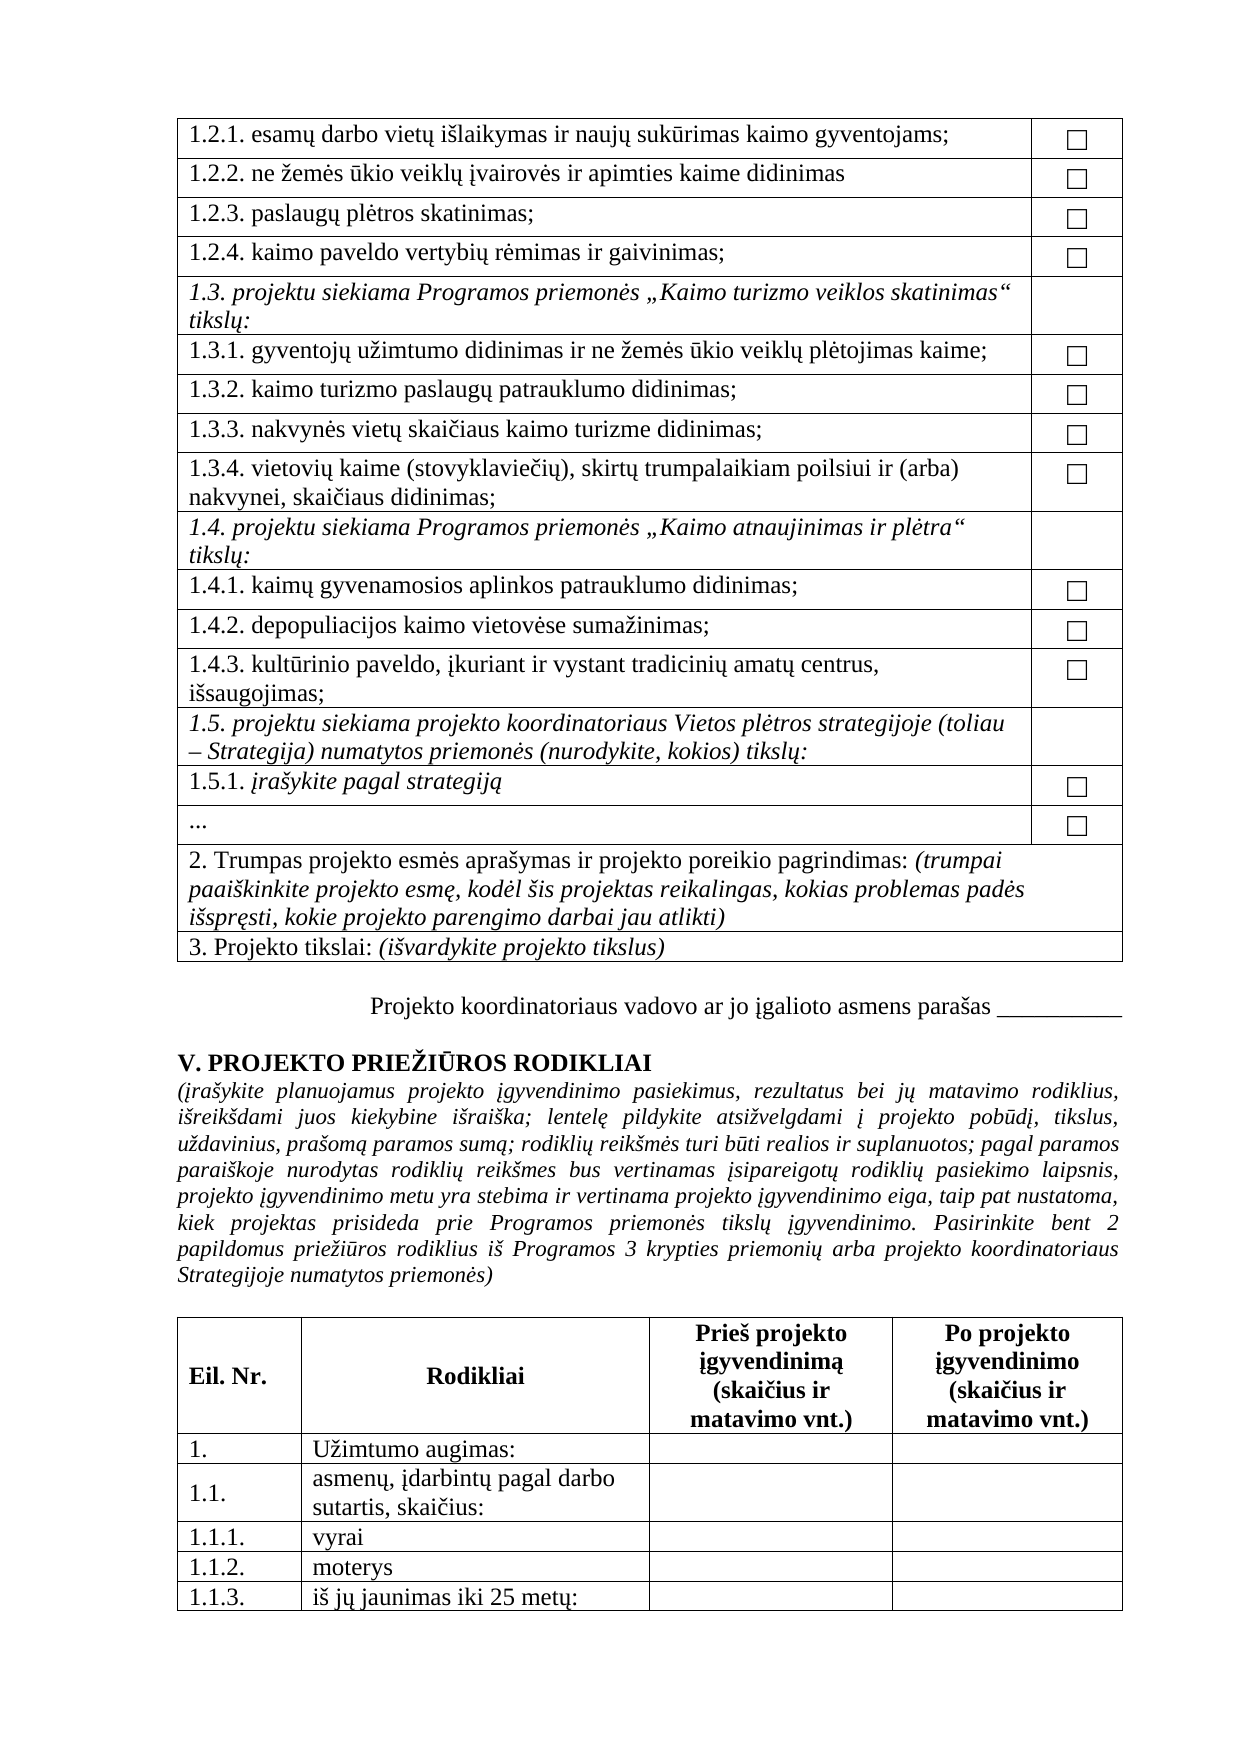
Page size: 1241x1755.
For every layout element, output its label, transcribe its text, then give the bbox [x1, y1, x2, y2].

table_cell [1032, 512, 1122, 569]
table_cell 3. Projekto tikslai: (išvardykite projekto tikslus) [178, 932, 1122, 961]
table_cell 1. [178, 1434, 301, 1462]
table_cell [650, 1552, 892, 1581]
table_cell 1.3.2. kaimo turizmo paslaugų patrauklumo didinimas; [178, 375, 1031, 413]
table_cell [1032, 708, 1122, 765]
table_cell 1.2.2. ne žemės ūkio veiklų įvairovės ir apimties kaime didinimas [178, 159, 1031, 197]
table_cell □ [1032, 453, 1122, 511]
table_cell [650, 1434, 892, 1462]
table_cell [893, 1434, 1122, 1462]
table_cell 1.2.3. paslaugų plėtros skatinimas; [178, 198, 1031, 236]
table_cell □ [1032, 806, 1122, 844]
table_cell [650, 1522, 892, 1551]
table_cell 1.4. projektu siekiama Programos priemonės „Kaimo atnaujinimas ir plėtra“ tikslų: [178, 512, 1031, 569]
text V. Projekto priežiūros rodikliai [177, 1048, 1122, 1077]
table_cell □ [1032, 237, 1122, 276]
table_cell vyrai [302, 1522, 649, 1551]
table_cell 2. Trumpas projekto esmės aprašymas ir projekto poreikio pagrindimas: (trumpai paaiškinkite projekto esmę, kodėl šis projektas reikalingas, kokias problemas padės išspręsti, kokie projekto parengimo darbai jau atlikti) [178, 845, 1122, 931]
table_cell asmenų, įdarbintų pagal darbo sutartis, skaičius: [302, 1464, 649, 1521]
table_cell [893, 1582, 1122, 1610]
table_cell 1.5.1. įrašykite pagal strategiją [178, 766, 1031, 804]
table_cell □ [1032, 375, 1122, 413]
table_cell [893, 1522, 1122, 1551]
table_header Po projekto įgyvendinimo (skaičius ir matavimo vnt.) [893, 1318, 1122, 1433]
table_cell □ [1032, 198, 1122, 236]
table_cell 1.5. projektu siekiama projekto koordinatoriaus Vietos plėtros strategijoje (toliau – Strategija) numatytos priemonės (nurodykite, kokios) tikslų: [178, 708, 1031, 765]
table_cell Užimtumo augimas: [302, 1434, 649, 1462]
table_cell 1.2.4. kaimo paveldo vertybių rėmimas ir gaivinimas; [178, 237, 1031, 276]
table_cell [650, 1582, 892, 1610]
table_cell □ [1032, 159, 1122, 197]
table_cell [1032, 277, 1122, 334]
table_cell iš jų jaunimas iki 25 metų: [302, 1582, 649, 1610]
text Projekto koordinatoriaus vadovo ar jo įgalioto asmens parašas __________ [177, 991, 1122, 1019]
table_cell □ [1032, 649, 1122, 707]
text (įrašykite planuojamus projekto įgyvendinimo pasiekimus, rezultatus bei jų matavimo rodiklius, išreikšdami juos kiekybine išraiška; lentelę pildykite atsižvelgdami į projekto pobūdį, tikslus, uždavinius, prašomą paramos sumą; rodiklių reikšmės turi būti realios ir suplanuotos; pagal paramos paraiškoje nurodytas rodiklių reikšmes bus vertinamas įsipareigotų rodiklių pasiekimo laipsnis, projekto įgyvendinimo metu yra stebima ir vertinama projekto įgyvendinimo eiga, taip pat nustatoma, kiek projektas prisideda prie Programos priemonės tikslų įgyvendinimo. Pasirinkite bent 2 papildomus priežiūros rodiklius iš Programos 3 krypties priemonių arba projekto koordinatoriaus Strategijoje numatytos priemonės) [177, 1077, 1122, 1288]
table_header Eil. Nr. [178, 1318, 301, 1433]
table_cell 1.4.1. kaimų gyvenamosios aplinkos patrauklumo didinimas; [178, 570, 1031, 609]
table_cell 1.1.1. [178, 1522, 301, 1551]
table_cell 1.4.3. kultūrinio paveldo, įkuriant ir vystant tradicinių amatų centrus, išsaugojimas; [178, 649, 1031, 707]
table_header Rodikliai [302, 1318, 649, 1433]
table_cell □ [1032, 610, 1122, 648]
table_cell ... [178, 806, 1031, 844]
table_cell [893, 1552, 1122, 1581]
table_cell 1.1.2. [178, 1552, 301, 1581]
table_cell 1.1.3. [178, 1582, 301, 1610]
table_cell 1.3.4. vietovių kaime (stovyklaviečių), skirtų trumpalaikiam poilsiui ir (arba) nakvynei, skaičiaus didinimas; [178, 453, 1031, 511]
table_cell □ [1032, 766, 1122, 804]
table_cell 1.2.1. esamų darbo vietų išlaikymas ir naujų sukūrimas kaimo gyventojams; [178, 119, 1031, 157]
table_header Prieš projekto įgyvendinimą (skaičius ir matavimo vnt.) [650, 1318, 892, 1433]
table_cell [650, 1464, 892, 1521]
table_cell □ [1032, 414, 1122, 452]
table_cell moterys [302, 1552, 649, 1581]
table_cell 1.1. [178, 1464, 301, 1521]
table_cell 1.4.2. depopuliacijos kaimo vietovėse sumažinimas; [178, 610, 1031, 648]
table_cell 1.3.1. gyventojų užimtumo didinimas ir ne žemės ūkio veiklų plėtojimas kaime; [178, 335, 1031, 373]
table_cell [893, 1464, 1122, 1521]
table_cell □ [1032, 570, 1122, 609]
table_cell □ [1032, 119, 1122, 157]
table_cell 1.3. projektu siekiama Programos priemonės „Kaimo turizmo veiklos skatinimas“ tikslų: [178, 277, 1031, 334]
table_cell 1.3.3. nakvynės vietų skaičiaus kaimo turizme didinimas; [178, 414, 1031, 452]
table_cell □ [1032, 335, 1122, 373]
